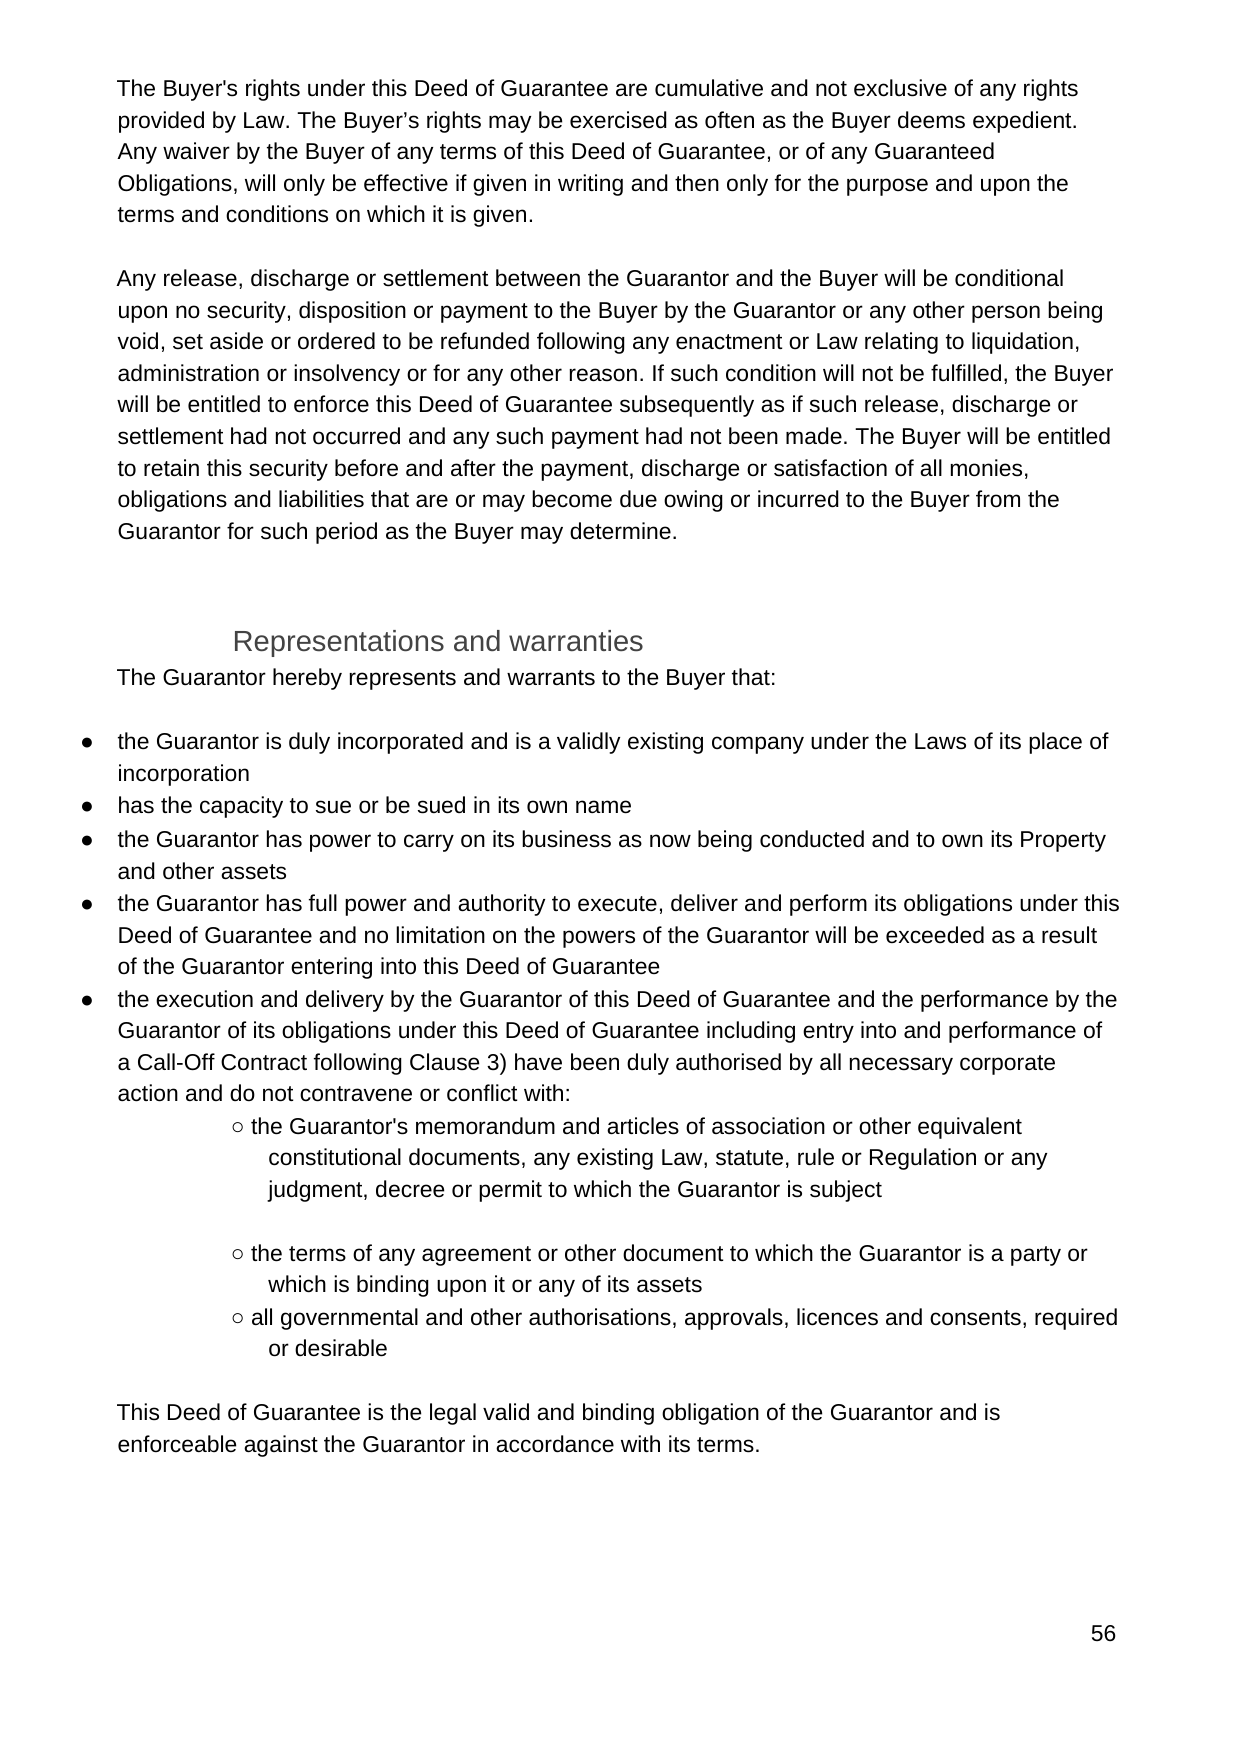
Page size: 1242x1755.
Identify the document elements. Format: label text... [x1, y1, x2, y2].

text ○ all governmental and other authorisations, approvals, licences and consents, required or desirable [231, 1304, 1121, 1362]
list the Guarantor has full power and authority to execute, deliver and perform its obligations under this Deed of Guarantee and no limitation on the powers of the Guarantor will be exceeded as a result of the Guarantor entering into this Deed of Guarantee [80, 890, 1121, 980]
list the execution and delivery by the Guarantor of this Deed of Guarantee and the performance by the Guarantor of its obligations under this Deed of Guarantee including entry into and performance of a Call-Off Contract following Clause 3) have been duly authorised by all necessary corporate action and do not contravene or conflict with: [80, 986, 1121, 1107]
list has the capacity to sue or be sued in its own name [80, 792, 1121, 818]
text The Guarantor hereby represents and warrants to the Buyer that: [116, 664, 1121, 690]
text The Buyer's rights under this Deed of Guarantee are cumulative and not exclusive of any rights provided by Law. The Buyer’s rights may be exercised as often as the Buyer deems expedient. Any waiver by the Buyer of any terms of this Deed of Guarantee, or of any Guaranteed Obligations, will only be effective if given in writing and then only for the purpose and upon the terms and conditions on which it is given. [116, 75, 1121, 228]
list the Guarantor has power to carry on its business as now being conducted and to own its Property and other assets [80, 826, 1121, 884]
list the Guarantor is duly incorporated and is a validly existing company under the Laws of its place of incorporation [80, 728, 1121, 786]
subtitle Representations and warranties [116, 624, 1122, 657]
text ○ the terms of any agreement or other document to which the Guarantor is a party or which is binding upon it or any of its assets [231, 1240, 1121, 1298]
text This Deed of Guarantee is the legal valid and binding obligation of the Guarantor and is enforceable against the Guarantor in accordance with its terms. [116, 1399, 1121, 1457]
text Any release, discharge or settlement between the Guarantor and the Buyer will be conditional upon no security, disposition or payment to the Buyer by the Guarantor or any other person being void, set aside or ordered to be refunded following any enactment or Law relating to liquidation, administration or insolvency or for any other reason. If such condition will not be fulfilled, the Buyer will be entitled to enforce this Deed of Guarantee subsequently as if such release, discharge or settlement had not occurred and any such payment had not been made. The Buyer will be entitled to retain this security before and after the payment, discharge or satisfaction of all monies, obligations and liabilities that are or may become due owing or incurred to the Buyer from the Guarantor for such period as the Buyer may determine. [116, 265, 1121, 544]
text ○ the Guarantor's memorandum and articles of association or other equivalent constitutional documents, any existing Law, statute, rule or Regulation or any judgment, decree or permit to which the Guarantor is subject [231, 1113, 1121, 1202]
